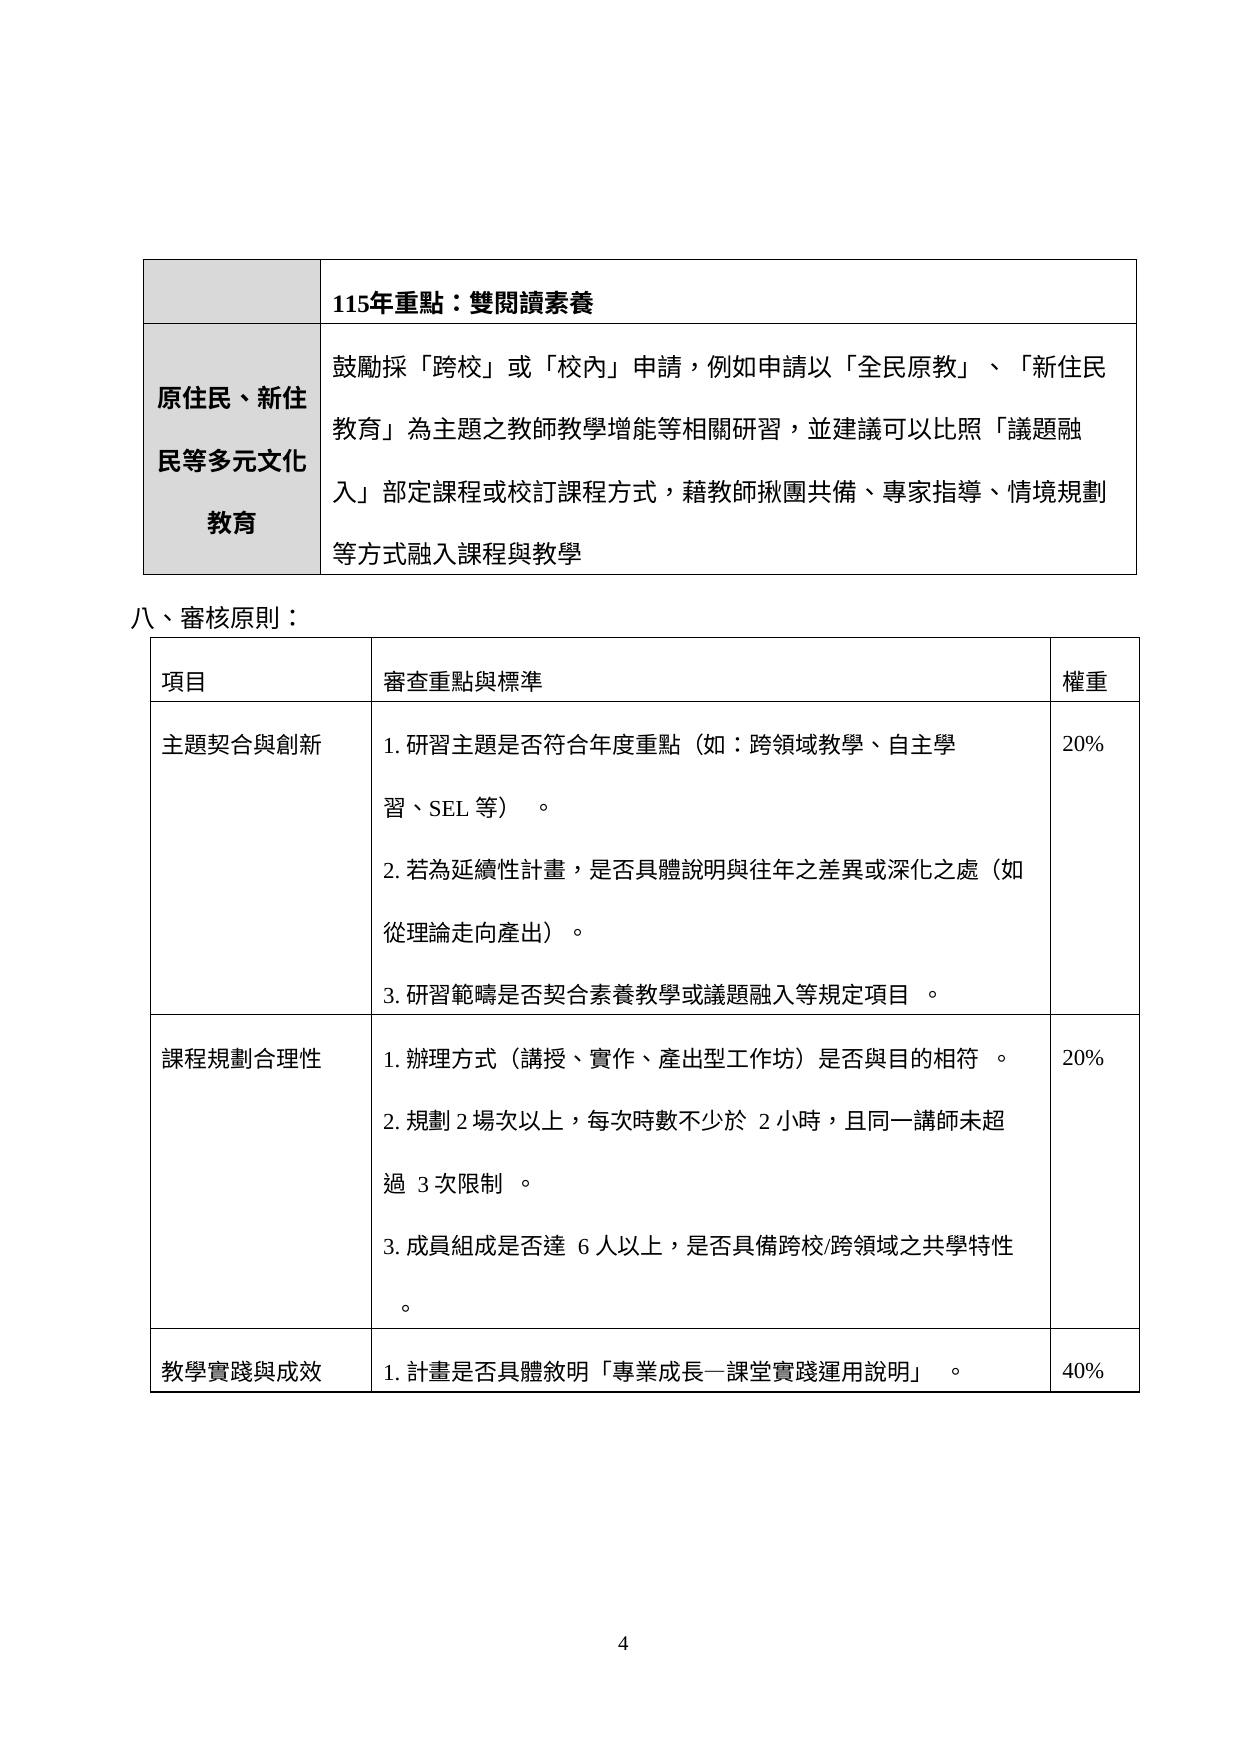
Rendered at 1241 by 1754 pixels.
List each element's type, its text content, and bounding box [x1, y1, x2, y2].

table_cell [144, 260, 320, 323]
table_cell 1. 研習主題是否符合年度重點（如：跨領域教學、自主學習、SEL 等） 。 2. 若為延續性計畫，是否具體說明與往年之差異或深化之處（如從理論走向產出）。 3. 研習範疇是否契合素養教學或議題融入等規定項目 。 [372, 702, 1050, 1014]
table_cell 40% [1051, 1329, 1139, 1391]
table_header 項目 [151, 638, 371, 701]
table_cell 原住民、新住民等多元文化教育 [144, 324, 320, 574]
table_cell 1. 計畫是否具體敘明「專業成長—課堂實踐運用說明」 。 [372, 1329, 1050, 1391]
table_cell 教學實踐與成效 [151, 1329, 371, 1391]
table_header 審查重點與標準 [372, 638, 1050, 701]
table_cell 鼓勵採「跨校」或「校內」申請，例如申請以「全民原教」、「新住民教育」為主題之教師教學增能等相關研習，並建議可以比照「議題融入」部定課程或校訂課程方式，藉教師揪團共備、專家指導、情境規劃等方式融入課程與教學 [321, 324, 1136, 574]
table_cell 20% [1051, 702, 1139, 1014]
table_cell 115年重點：雙閱讀素養 [321, 260, 1136, 323]
table_cell 課程規劃合理性 [151, 1015, 371, 1328]
table_cell 主題契合與創新 [151, 702, 371, 1014]
text 八、審核原則： [130, 575, 1157, 637]
table_cell 1. 辦理方式（講授、實作、產出型工作坊）是否與目的相符 。 2. 規劃2場次以上，每次時數不少於 2 小時，且同一講師未超過 3 次限制 。 3. 成員組成是否達 6 人以上，是否具備跨校/跨領域之共學特性 。 [372, 1015, 1050, 1328]
table_cell 20% [1051, 1015, 1139, 1328]
table_header 權重 [1051, 638, 1139, 701]
